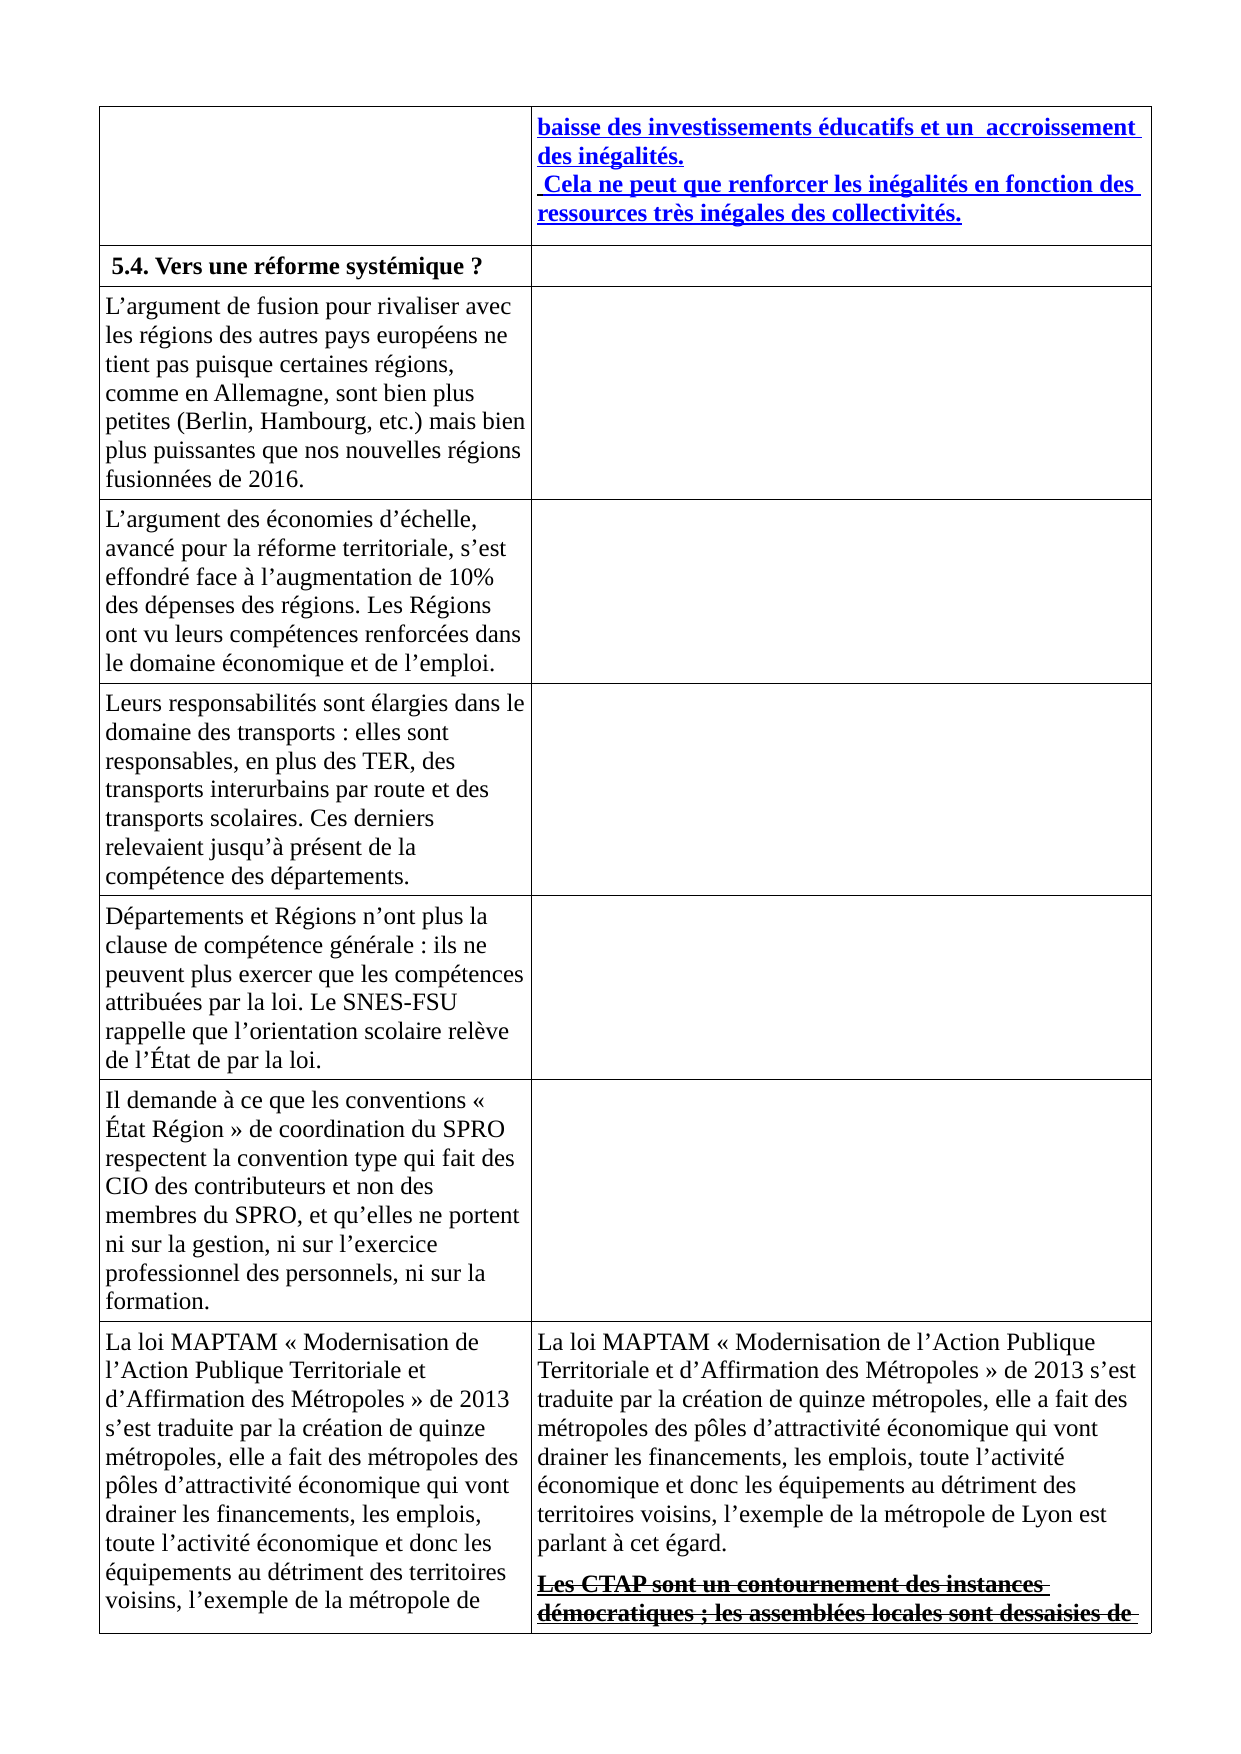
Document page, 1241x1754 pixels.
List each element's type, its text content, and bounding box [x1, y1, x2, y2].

table_cell [532, 684, 1151, 895]
table_cell [532, 287, 1151, 498]
table_cell [532, 246, 1151, 286]
table_cell 5.4. Vers une réforme systémique ? [100, 246, 531, 286]
table_cell La loi MAPTAM « Modernisation de l’Action Publique Territoriale et d’Affirmation des Métropoles » de 2013 s’est traduite par la création de quinze métropoles, elle a fait des métropoles des pôles d’attractivité économique qui vont drainer les financements, les emplois, toute l’activité économique et donc les équipements au détriment des territoires voisins, l’exemple de la métropole de Lyon est parlant à cet égard. Les CTAP sont un contournement des instances démocratiques ; les assemblées locales sont dessaisies de [532, 1322, 1151, 1632]
table_cell baisse des investissements éducatifs et un accroissement des inégalités. Cela ne peut que renforcer les inégalités en fonction des ressources très inégales des collectivités. [532, 107, 1151, 245]
table_cell [532, 500, 1151, 682]
table_cell La loi MAPTAM « Modernisation de l’Action Publique Territoriale et d’Affirmation des Métropoles » de 2013 s’est traduite par la création de quinze métropoles, elle a fait des métropoles des pôles d’attractivité économique qui vont drainer les financements, les emplois, toute l’activité économique et donc les équipements au détriment des territoires voisins, l’exemple de la métropole de [100, 1322, 531, 1632]
table_cell Départements et Régions n’ont plus la clause de compétence générale : ils ne peuvent plus exercer que les compétences attribuées par la loi. Le SNES-FSU rappelle que l’orientation scolaire relève de l’État de par la loi. [100, 896, 531, 1079]
table_cell [532, 1080, 1151, 1321]
table_cell [100, 107, 531, 245]
table_cell L’argument de fusion pour rivaliser avec les régions des autres pays européens ne tient pas puisque certaines régions, comme en Allemagne, sont bien plus petites (Berlin, Hambourg, etc.) mais bien plus puissantes que nos nouvelles régions fusionnées de 2016. [100, 287, 531, 498]
table_cell Il demande à ce que les conventions « État Région » de coordination du SPRO respectent la convention type qui fait des CIO des contributeurs et non des membres du SPRO, et qu’elles ne portent ni sur la gestion, ni sur l’exercice professionnel des personnels, ni sur la formation. [100, 1080, 531, 1321]
table_cell L’argument des économies d’échelle, avancé pour la réforme territoriale, s’est effondré face à l’augmentation de 10% des dépenses des régions. Les Régions ont vu leurs compétences renforcées dans le domaine économique et de l’emploi. [100, 500, 531, 682]
table_cell Leurs responsabilités sont élargies dans le domaine des transports : elles sont responsables, en plus des TER, des transports interurbains par route et des transports scolaires. Ces derniers relevaient jusqu’à présent de la compétence des départements. [100, 684, 531, 895]
table_cell [532, 896, 1151, 1079]
